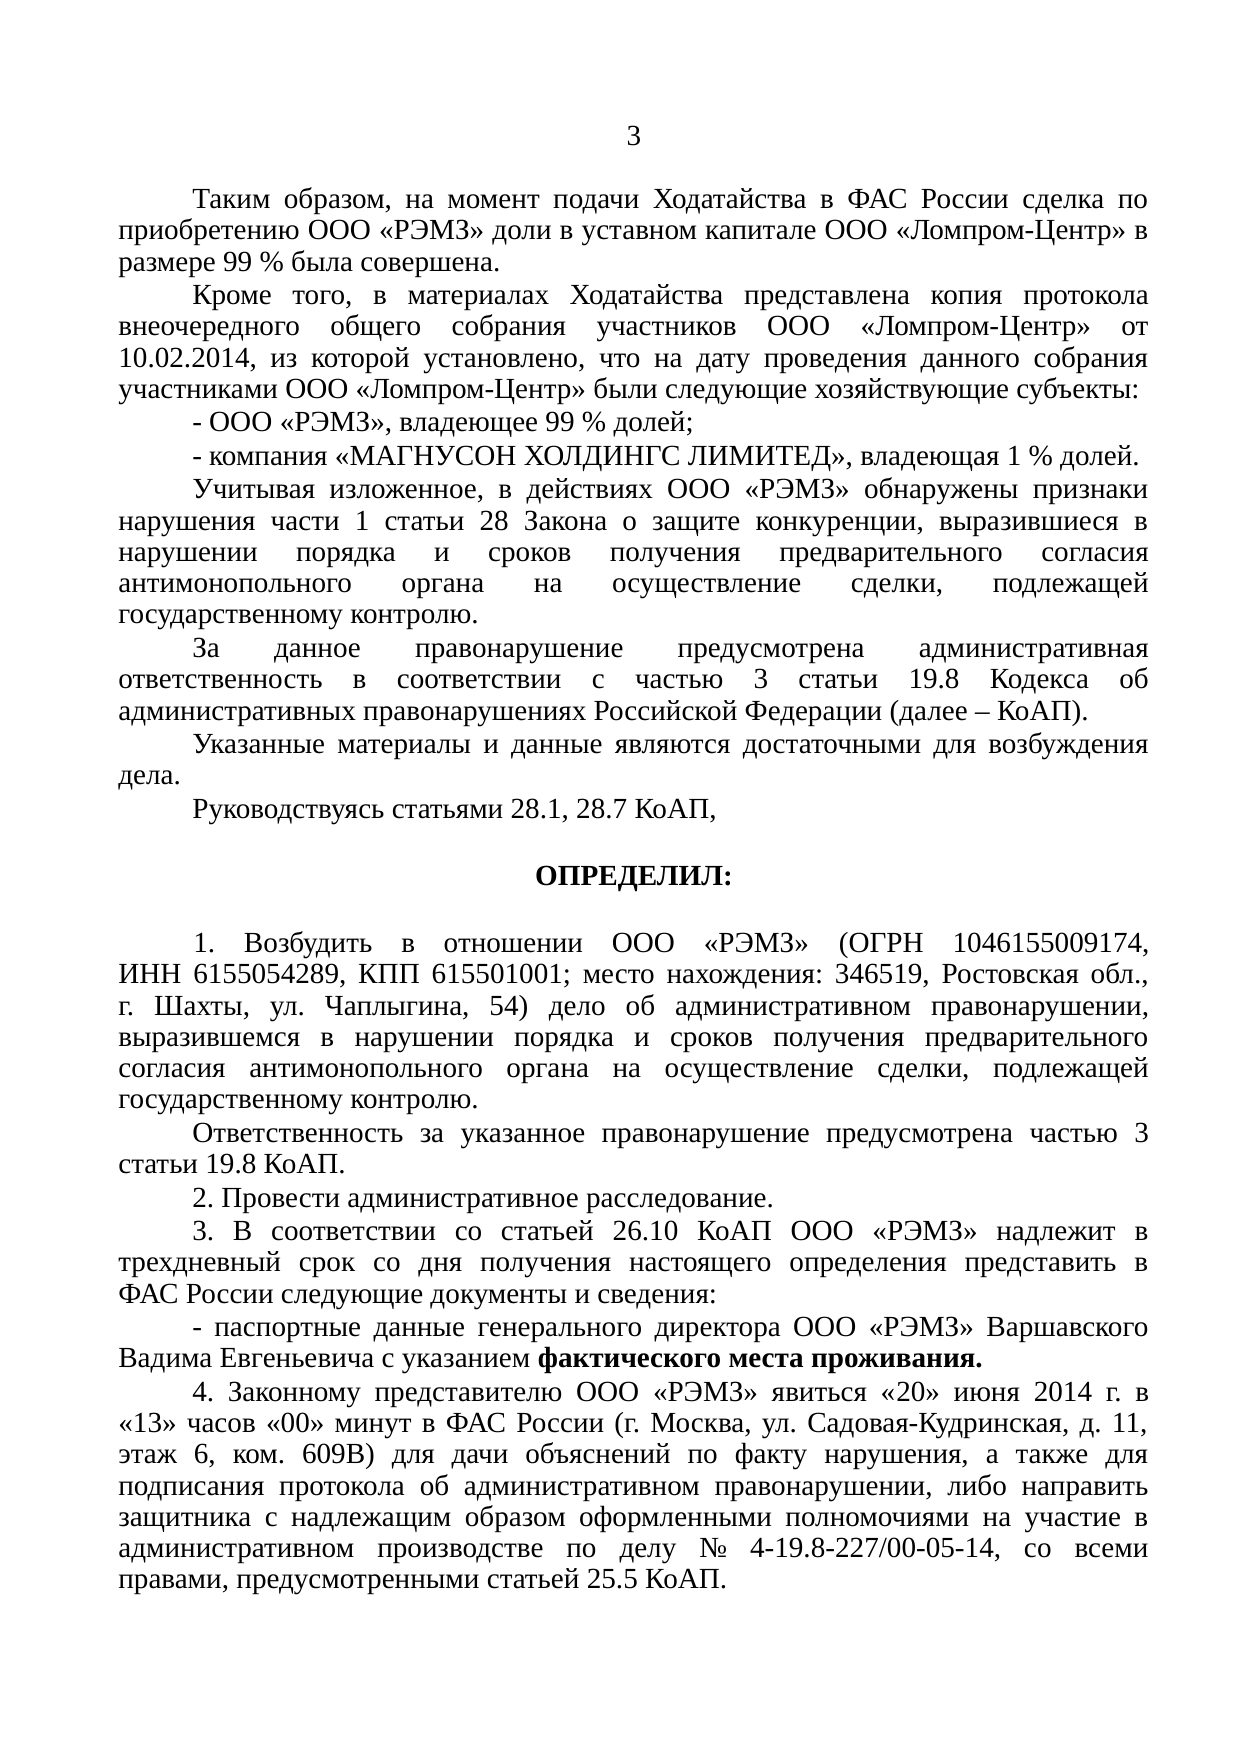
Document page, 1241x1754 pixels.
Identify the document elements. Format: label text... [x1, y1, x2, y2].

text Указанные материалы и данные являются достаточными для возбуждения дела. [118, 726, 1149, 791]
text Руководствуясь статьями 28.1, 28.7 КоАП, [118, 791, 1149, 824]
text Кроме того, в материалах Ходатайства представлена копия протокола внеочередного общего собрания участников ООО «Ломпром-Центр» от 10.02.2014, из которой установлено, что на дату проведения данного собрания участниками ООО «Ломпром-Центр» были следующие хозяйствующие субъекты: [118, 277, 1149, 404]
text Учитывая изложенное, в действиях ООО «РЭМЗ» обнаружены признаки нарушения части 1 статьи 28 Закона о защите конкуренции, выразившиеся в нарушении порядка и сроков получения предварительного согласия антимонопольного органа на осуществление сделки, подлежащей государственному контролю. [118, 472, 1149, 630]
text Таким образом, на момент подачи Ходатайства в ФАС России сделка по приобретению ООО «РЭМЗ» доли в уставном капитале ООО «Ломпром-Центр» в размере 99 % была совершена. [118, 181, 1149, 277]
text - компания «МАГНУСОН ХОЛДИНГС ЛИМИТЕД», владеющая 1 % долей. [118, 438, 1149, 472]
text 4. Законному представителю ООО «РЭМЗ» явиться «20» июня 2014 г. в «13» часов «00» минут в ФАС России (г. Москва, ул. Садовая-Кудринская, д. 11, этаж 6, ком. 609В) для дачи объяснений по факту нарушения, а также для подписания протокола об административном правонарушении, либо направить защитника с надлежащим образом оформленными полномочиями на участие в административном производстве по делу № 4-19.8-227/00-05-14, со всеми правами, предусмотренными статьей 25.5 КоАП. [118, 1374, 1149, 1595]
text ОПРЕДЕЛИЛ: [118, 858, 1149, 892]
text Ответственность за указанное правонарушение предусмотрена частью 3 статьи 19.8 КоАП. [118, 1115, 1149, 1180]
text За данное правонарушение предусмотрена административная ответственность в соответствии с частью 3 статьи 19.8 Кодекса об административных правонарушениях Российской Федерации (далее – КоАП). [118, 630, 1149, 726]
text 1. Возбудить в отношении ООО «РЭМЗ» (ОГРН 1046155009174, ИНН 6155054289, КПП 615501001; место нахождения: 346519, Ростовская обл., г. Шахты, ул. Чаплыгина, 54) дело об административном правонарушении, выразившемся в нарушении порядка и сроков получения предварительного согласия антимонопольного органа на осуществление сделки, подлежащей государственному контролю. [118, 925, 1149, 1115]
text 2. Провести административное расследование. [118, 1180, 1149, 1213]
text - паспортные данные генерального директора ООО «РЭМЗ» Варшавского Вадима Евгеньевича с указанием фактического места проживания. [118, 1309, 1149, 1374]
text - ООО «РЭМЗ», владеющее 99 % долей; [118, 404, 1149, 438]
text 3. В соответствии со статьей 26.10 КоАП ООО «РЭМЗ» надлежит в трехдневный срок со дня получения настоящего определения представить в ФАС России следующие документы и сведения: [118, 1213, 1149, 1309]
